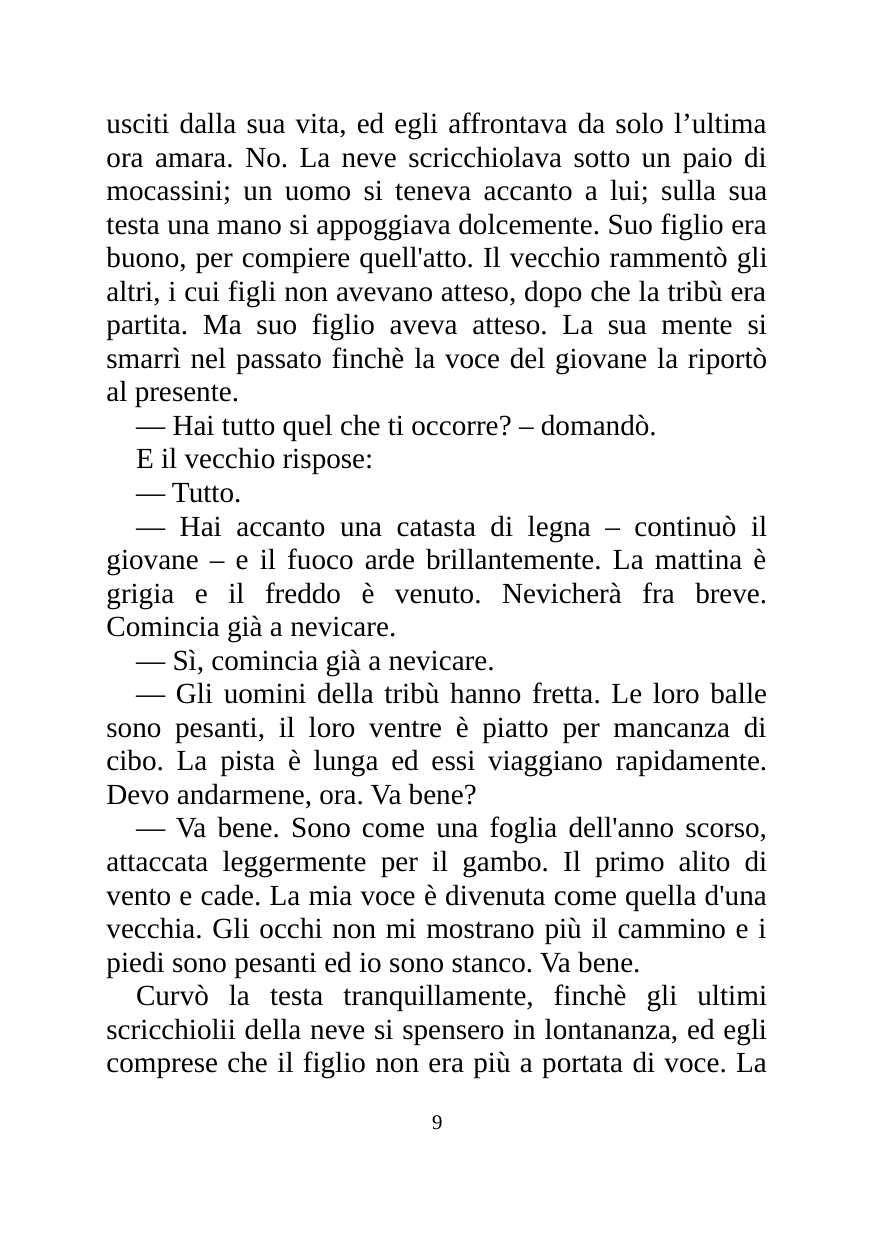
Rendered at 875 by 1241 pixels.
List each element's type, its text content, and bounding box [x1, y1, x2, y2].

text — Gli uomini della tribù hanno fretta. Le loro balle sono pesanti, il loro ventre è piatto per mancanza di cibo. La pista è lunga ed essi viaggiano rapidamente. Devo andarmene, ora. Va bene? [106, 676, 768, 811]
text Curvò la testa tranquillamente, finchè gli ultimi scricchiolii della neve si spensero in lontananza, ed egli comprese che il figlio non era più a portata di voce. La [106, 978, 768, 1079]
text usciti dalla sua vita, ed egli affrontava da solo l’ultima ora amara. No. La neve scricchiolava sotto un paio di mocassini; un uomo si teneva accanto a lui; sulla sua testa una mano si appoggiava dolcemente. Suo figlio era buono, per compiere quell'atto. Il vecchio rammentò gli altri, i cui figli non avevano atteso, dopo che la tribù era partita. Ma suo figlio aveva atteso. La sua mente si smarrì nel passato finchè la voce del giovane la riportò al presente. [106, 106, 768, 408]
text — Sì, comincia già a nevicare. [106, 643, 768, 676]
text — Hai accanto una catasta di legna – continuò il giovane – e il fuoco arde brillantemente. La mattina è grigia e il freddo è venuto. Nevicherà fra breve. Comincia già a nevicare. [106, 509, 768, 643]
text — Va bene. Sono come una foglia dell'anno scorso, attaccata leggermente per il gambo. Il primo alito di vento e cade. La mia voce è divenuta come quella d'una vecchia. Gli occhi non mi mostrano più il cammino e i piedi sono pesanti ed io sono stanco. Va bene. [106, 811, 768, 978]
text — Hai tutto quel che ti occorre? – domandò. [106, 408, 768, 442]
text E il vecchio rispose: [106, 442, 768, 475]
text — Tutto. [106, 475, 768, 509]
